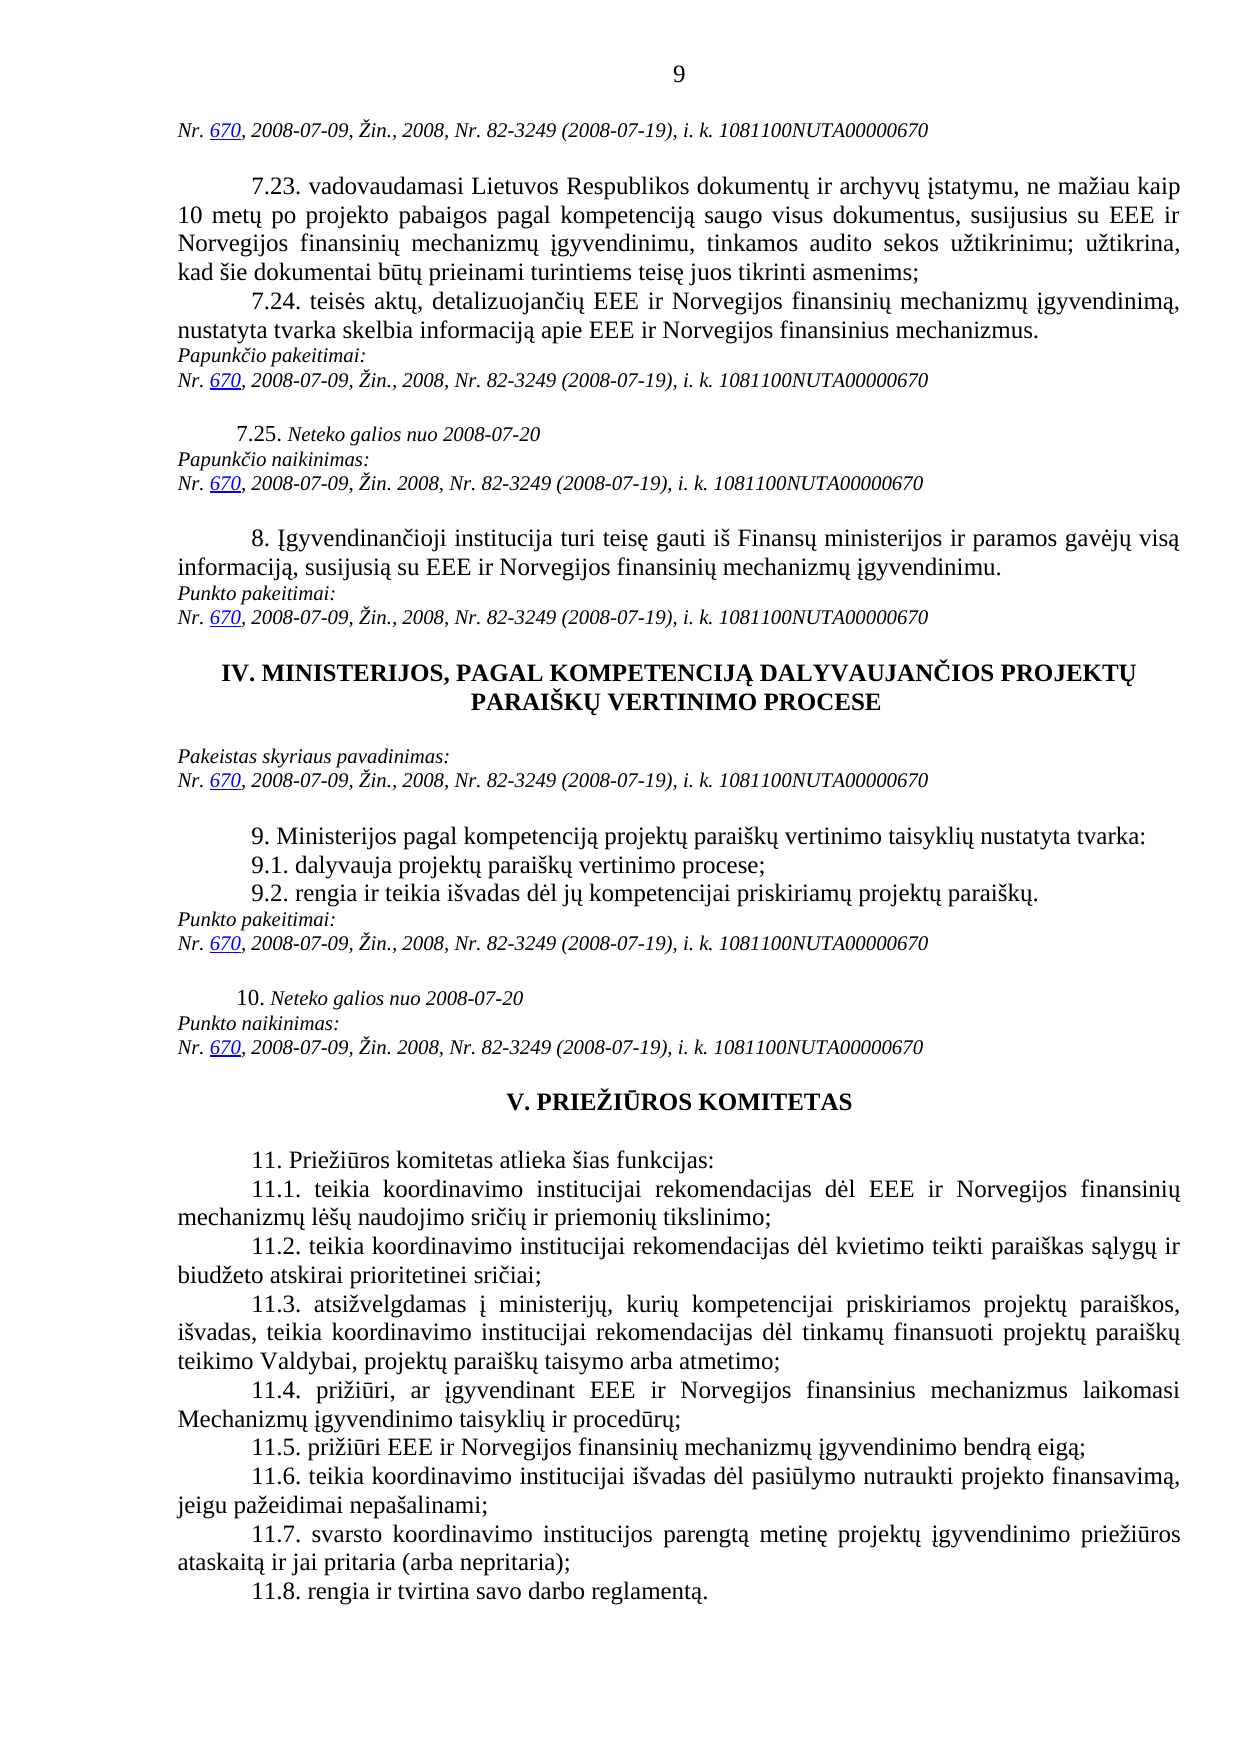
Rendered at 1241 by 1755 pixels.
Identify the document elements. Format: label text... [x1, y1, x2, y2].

text Nr. 670, 2008-07-09, Žin. 2008, Nr. 82-3249 (2008-07-19), i. k. 1081100NUTA00000670 [177, 471, 1181, 495]
text Punkto pakeitimai: [177, 581, 1181, 605]
text 9. Ministerijos pagal kompetenciją projektų paraiškų vertinimo taisyklių nustatyta tvarka: [177, 821, 1181, 850]
text Nr. 670, 2008-07-09, Žin., 2008, Nr. 82-3249 (2008-07-19), i. k. 1081100NUTA00000670 [177, 605, 1181, 629]
text Nr. 670, 2008-07-09, Žin., 2008, Nr. 82-3249 (2008-07-19), i. k. 1081100NUTA00000670 [177, 768, 1181, 792]
text IV. MINISTERIJOS, PAGAL KOMPETENCIJĄ DALYVAUJANČIOS PROJEKTŲ PARAIŠKŲ VERTINIMO PROCESE [177, 658, 1181, 715]
text Punkto naikinimas: [177, 1011, 1181, 1034]
text 9.2. rengia ir teikia išvadas dėl jų kompetencijai priskiriamų projektų paraiškų. [177, 878, 1181, 907]
text 7.25. Neteko galios nuo 2008-07-20 [177, 420, 1181, 447]
text Nr. 670, 2008-07-09, Žin., 2008, Nr. 82-3249 (2008-07-19), i. k. 1081100NUTA00000670 [177, 931, 1181, 955]
text 11. Priežiūros komitetas atlieka šias funkcijas: [177, 1145, 1181, 1174]
text 11.1. teikia koordinavimo institucijai rekomendacijas dėl EEE ir Norvegijos finansinių mechanizmų lėšų naudojimo sričių ir priemonių tikslinimo; [177, 1174, 1181, 1231]
text 7.23. vadovaudamasi Lietuvos Respublikos dokumentų ir archyvų įstatymu, ne mažiau kaip 10 metų po projekto pabaigos pagal kompetenciją saugo visus dokumentus, susijusius su EEE ir Norvegijos finansinių mechanizmų įgyvendinimu, tinkamos audito sekos užtikrinimu; užtikrina, kad šie dokumentai būtų prieinami turintiems teisę juos tikrinti asmenims; [177, 171, 1181, 286]
text Nr. 670, 2008-07-09, Žin., 2008, Nr. 82-3249 (2008-07-19), i. k. 1081100NUTA00000670 [177, 118, 1181, 142]
text Pakeistas skyriaus pavadinimas: [177, 744, 1181, 768]
text 11.2. teikia koordinavimo institucijai rekomendacijas dėl kvietimo teikti paraiškas sąlygų ir biudžeto atskirai prioritetinei sričiai; [177, 1231, 1181, 1289]
text V. PRIEŽIŪROS KOMITETAS [177, 1087, 1181, 1116]
text 11.8. rengia ir tvirtina savo darbo reglamentą. [177, 1576, 1181, 1605]
text 8. Įgyvendinančioji institucija turi teisę gauti iš Finansų ministerijos ir paramos gavėjų visą informaciją, susijusią su EEE ir Norvegijos finansinių mechanizmų įgyvendinimu. [177, 523, 1181, 581]
text 9.1. dalyvauja projektų paraiškų vertinimo procese; [177, 850, 1181, 878]
text 11.6. teikia koordinavimo institucijai išvadas dėl pasiūlymo nutraukti projekto finansavimą, jeigu pažeidimai nepašalinami; [177, 1461, 1181, 1519]
text 11.5. prižiūri EEE ir Norvegijos finansinių mechanizmų įgyvendinimo bendrą eigą; [177, 1432, 1181, 1461]
text 11.7. svarsto koordinavimo institucijos parengtą metinę projektų įgyvendinimo priežiūros ataskaitą ir jai pritaria (arba nepritaria); [177, 1519, 1181, 1576]
text 10. Neteko galios nuo 2008-07-20 [177, 984, 1181, 1011]
text Papunkčio pakeitimai: [177, 343, 1181, 367]
text Papunkčio naikinimas: [177, 447, 1181, 471]
text Nr. 670, 2008-07-09, Žin. 2008, Nr. 82-3249 (2008-07-19), i. k. 1081100NUTA00000670 [177, 1034, 1181, 1059]
text 11.4. prižiūri, ar įgyvendinant EEE ir Norvegijos finansinius mechanizmus laikomasi Mechanizmų įgyvendinimo taisyklių ir procedūrų; [177, 1375, 1181, 1432]
text 7.24. teisės aktų, detalizuojančių EEE ir Norvegijos finansinių mechanizmų įgyvendinimą, nustatyta tvarka skelbia informaciją apie EEE ir Norvegijos finansinius mechanizmus. [177, 286, 1181, 343]
text Nr. 670, 2008-07-09, Žin., 2008, Nr. 82-3249 (2008-07-19), i. k. 1081100NUTA00000670 [177, 367, 1181, 392]
text Punkto pakeitimai: [177, 907, 1181, 931]
text 11.3. atsižvelgdamas į ministerijų, kurių kompetencijai priskiriamos projektų paraiškos, išvadas, teikia koordinavimo institucijai rekomendacijas dėl tinkamų finansuoti projektų paraiškų teikimo Valdybai, projektų paraiškų taisymo arba atmetimo; [177, 1289, 1181, 1375]
